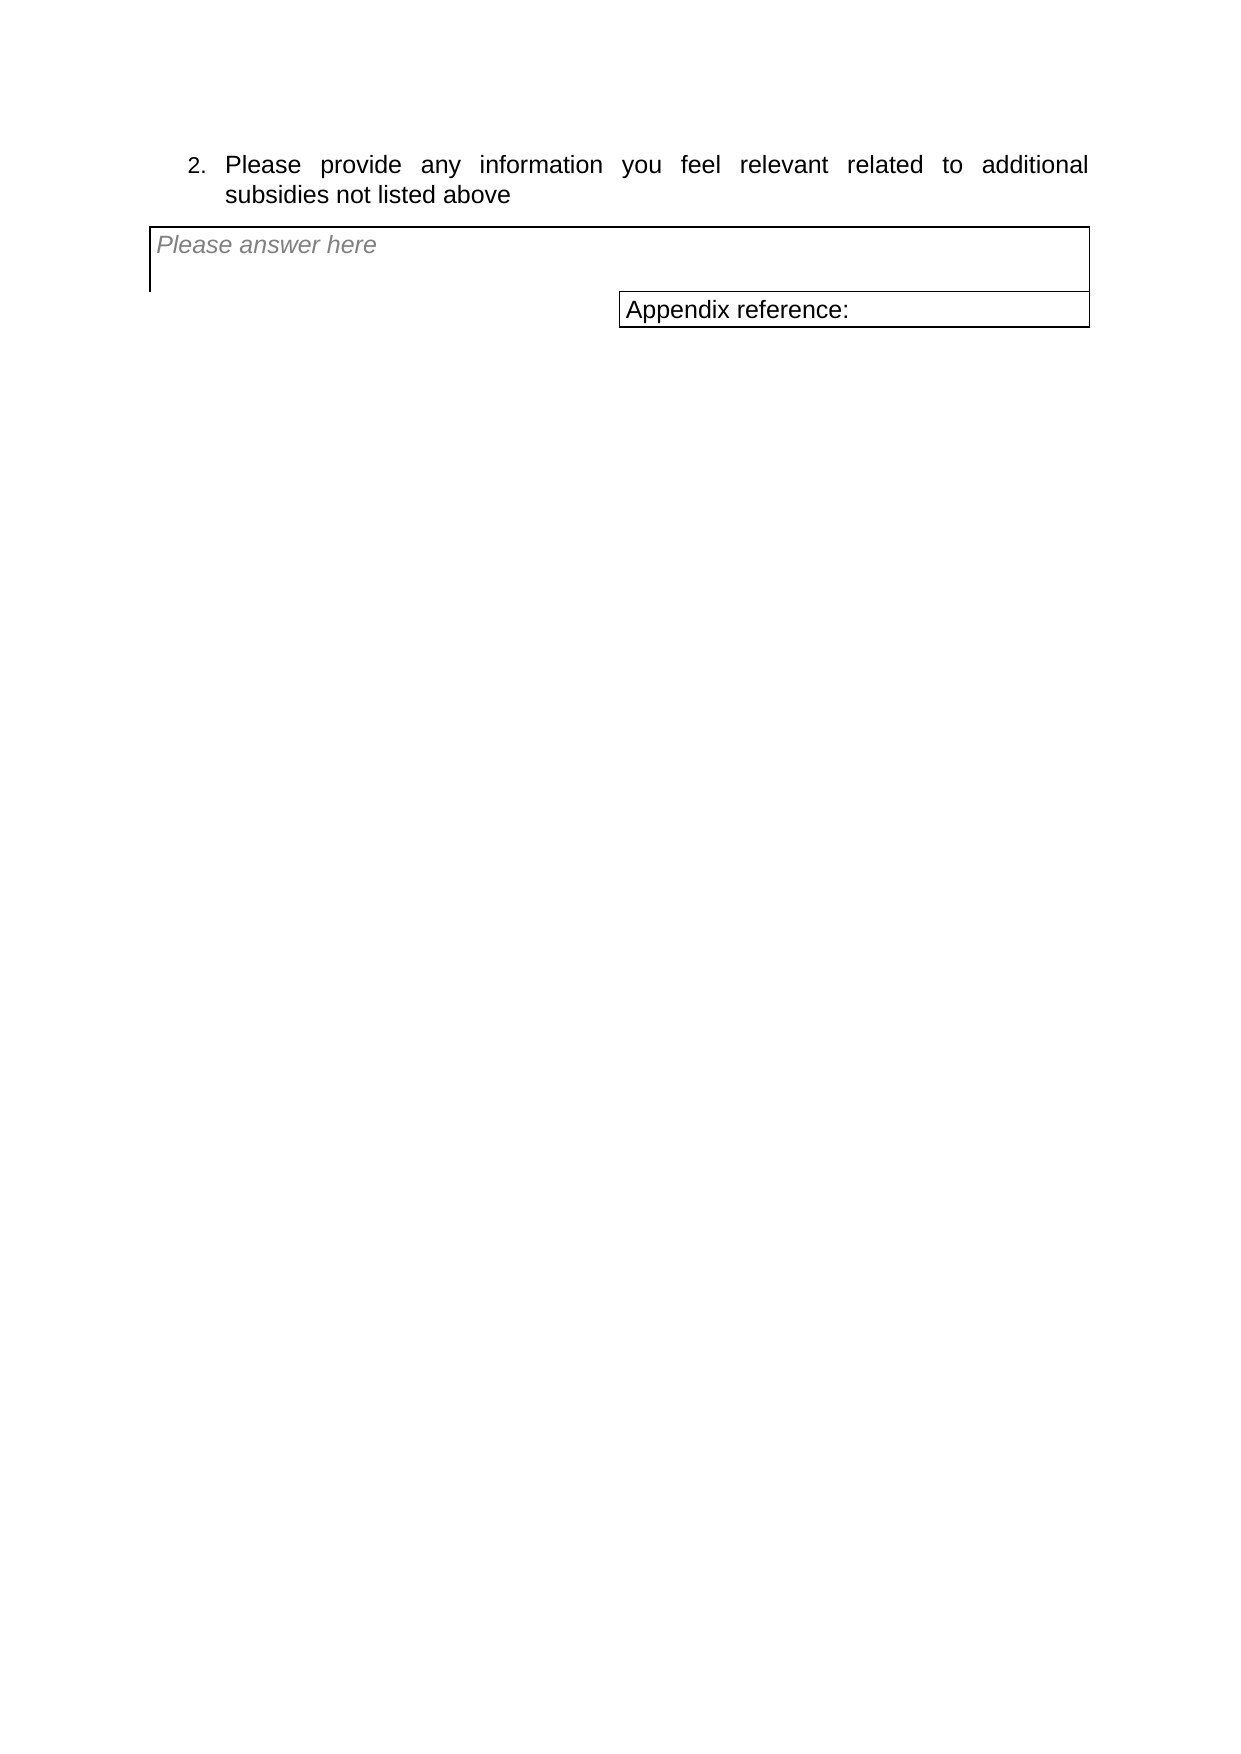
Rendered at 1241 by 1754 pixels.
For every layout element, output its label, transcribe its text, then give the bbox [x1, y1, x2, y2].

table_header Please answer here [151, 228, 1089, 291]
list Please provide any information you feel relevant related to additional subsidies not listed above [187, 150, 1090, 209]
table_cell [150, 292, 619, 326]
table_cell Appendix reference: [620, 292, 1089, 326]
